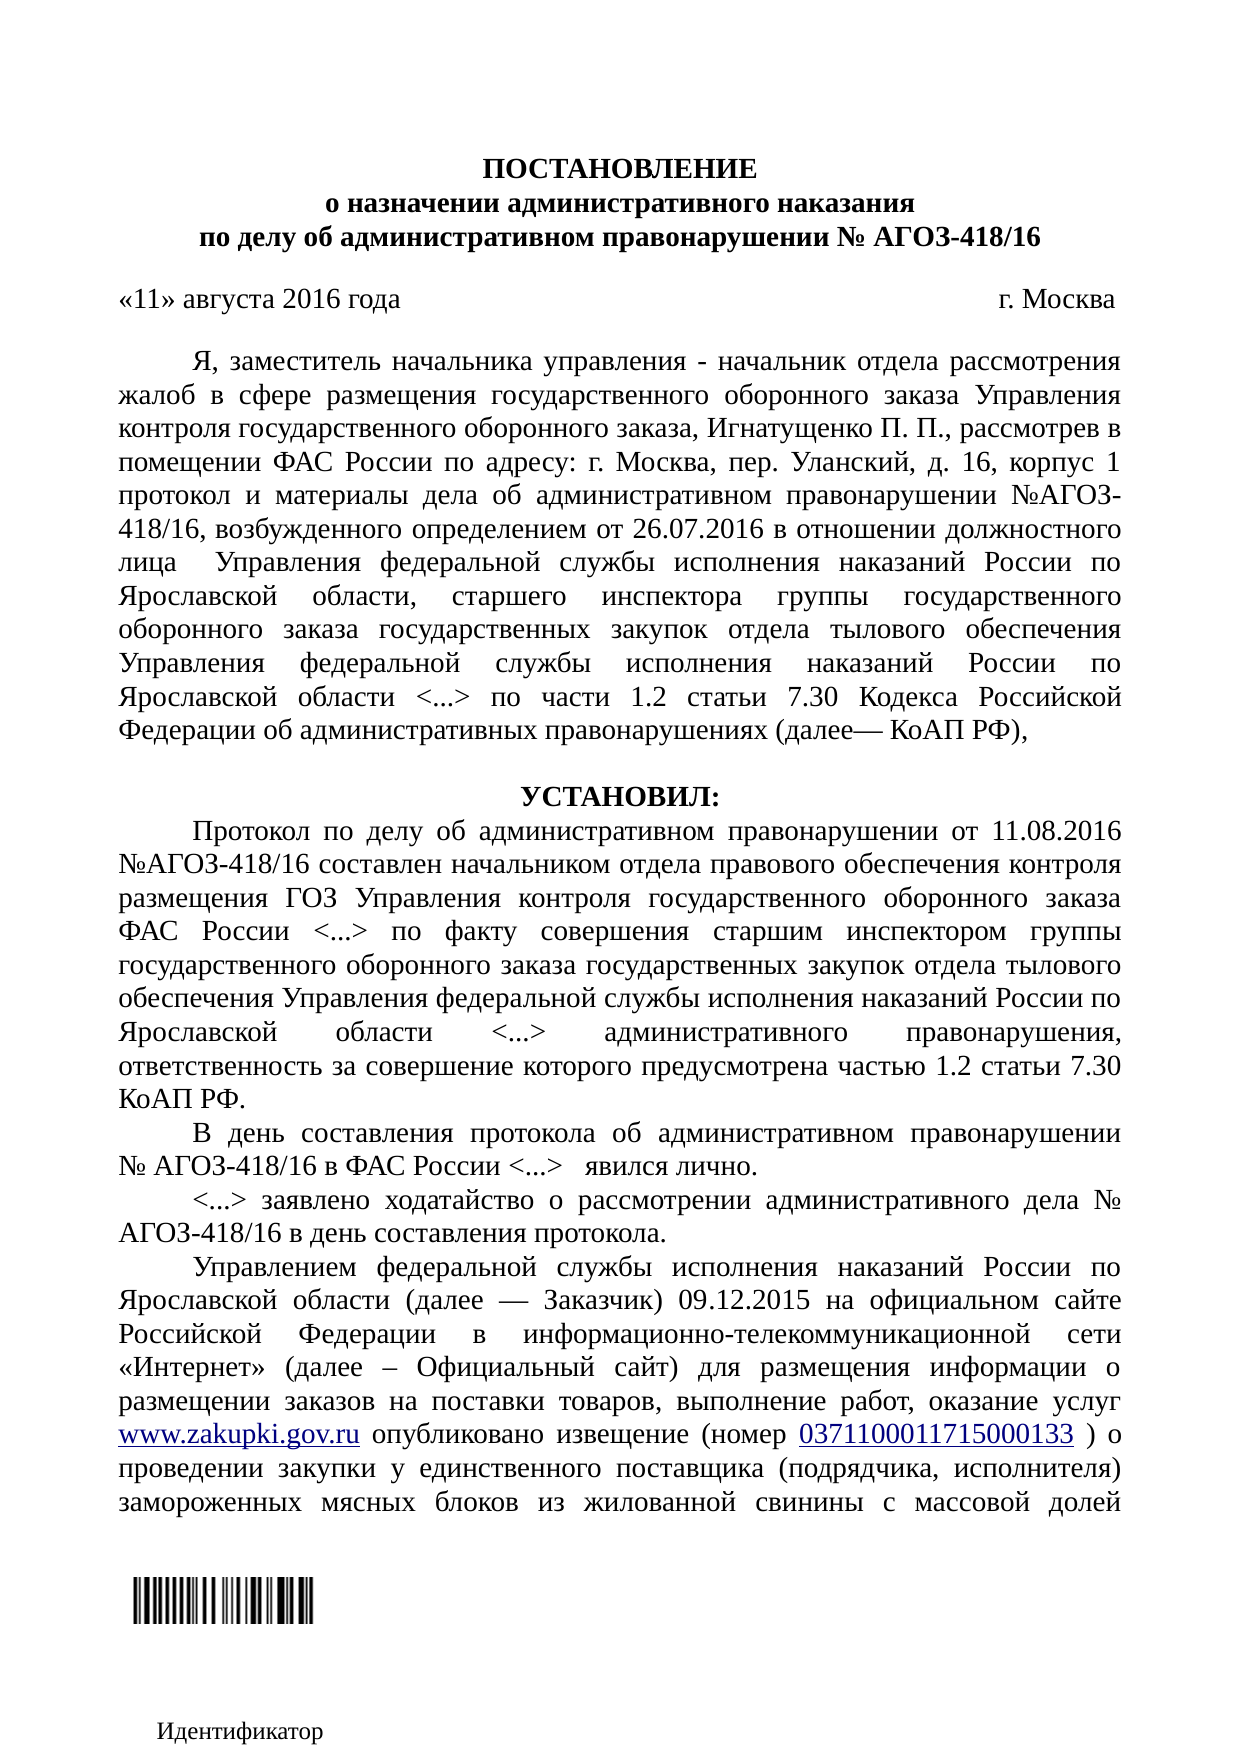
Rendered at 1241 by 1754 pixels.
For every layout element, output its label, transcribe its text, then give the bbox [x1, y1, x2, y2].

text УСТАНОВИЛ: [118, 779, 1122, 813]
text <...> заявлено ходатайство о рассмотрении административного дела № АГОЗ-418/16 в день составления протокола. [118, 1182, 1122, 1249]
text Я, заместитель начальника управления - начальник отдела рассмотрения жалоб в сфере размещения государственного оборонного заказа Управления контроля государственного оборонного заказа, Игнатущенко П. П., рассмотрев в помещении ФАС России по адресу: г. Москва, пер. Уланский, д. 16, корпус 1 протокол и материалы дела об административном правонарушении №АГОЗ-418/16, возбужденного определением от 26.07.2016 в отношении должностного лица Управления федеральной службы исполнения наказаний России по Ярославской области, старшего инспектора группы государственного оборонного заказа государственных закупок отдела тылового обеспечения Управления федеральной службы исполнения наказаний России по Ярославской области <...> по части 1.2 статьи 7.30 Кодекса Российской Федерации об административных правонарушениях (далее— КоАП РФ), [118, 343, 1122, 746]
text Управлением федеральной службы исполнения наказаний России по Ярославской области (далее — Заказчик) 09.12.2015 на официальном сайте Российской Федерации в информационно-телекоммуникационной сети «Интернет» (далее – Официальный сайт) для размещения информации о размещении заказов на поставки товаров, выполнение работ, оказание услуг www.zakupki.gov.ru опубликовано извещение (номер 0371100011715000133 ) о проведении закупки у единственного поставщика (подрядчика, исполнителя) замороженных мясных блоков из жилованной свинины с массовой долей [118, 1249, 1122, 1517]
text «11» августа 2016 года г. Москва [118, 281, 1122, 314]
picture [118, 1577, 331, 1624]
text о назначении административного наказания [118, 185, 1122, 219]
text Протокол по делу об административном правонарушении от 11.08.2016 №АГОЗ-418/16 составлен начальником отдела правового обеспечения контроля размещения ГОЗ Управления контроля государственного оборонного заказа ФАС России <...> по факту совершения старшим инспектором группы государственного оборонного заказа государственных закупок отдела тылового обеспечения Управления федеральной службы исполнения наказаний России по Ярославской области <...> административного правонарушения, ответственность за совершение которого предусмотрена частью 1.2 статьи 7.30 КоАП РФ. [118, 813, 1122, 1115]
text по делу об административном правонарушении № АГОЗ-418/16 [118, 219, 1122, 252]
text В день составления протокола об административном правонарушении № АГОЗ-418/16 в ФАС России <...> явился лично. [118, 1115, 1122, 1182]
text ПОСТАНОВЛЕНИЕ [118, 152, 1122, 185]
